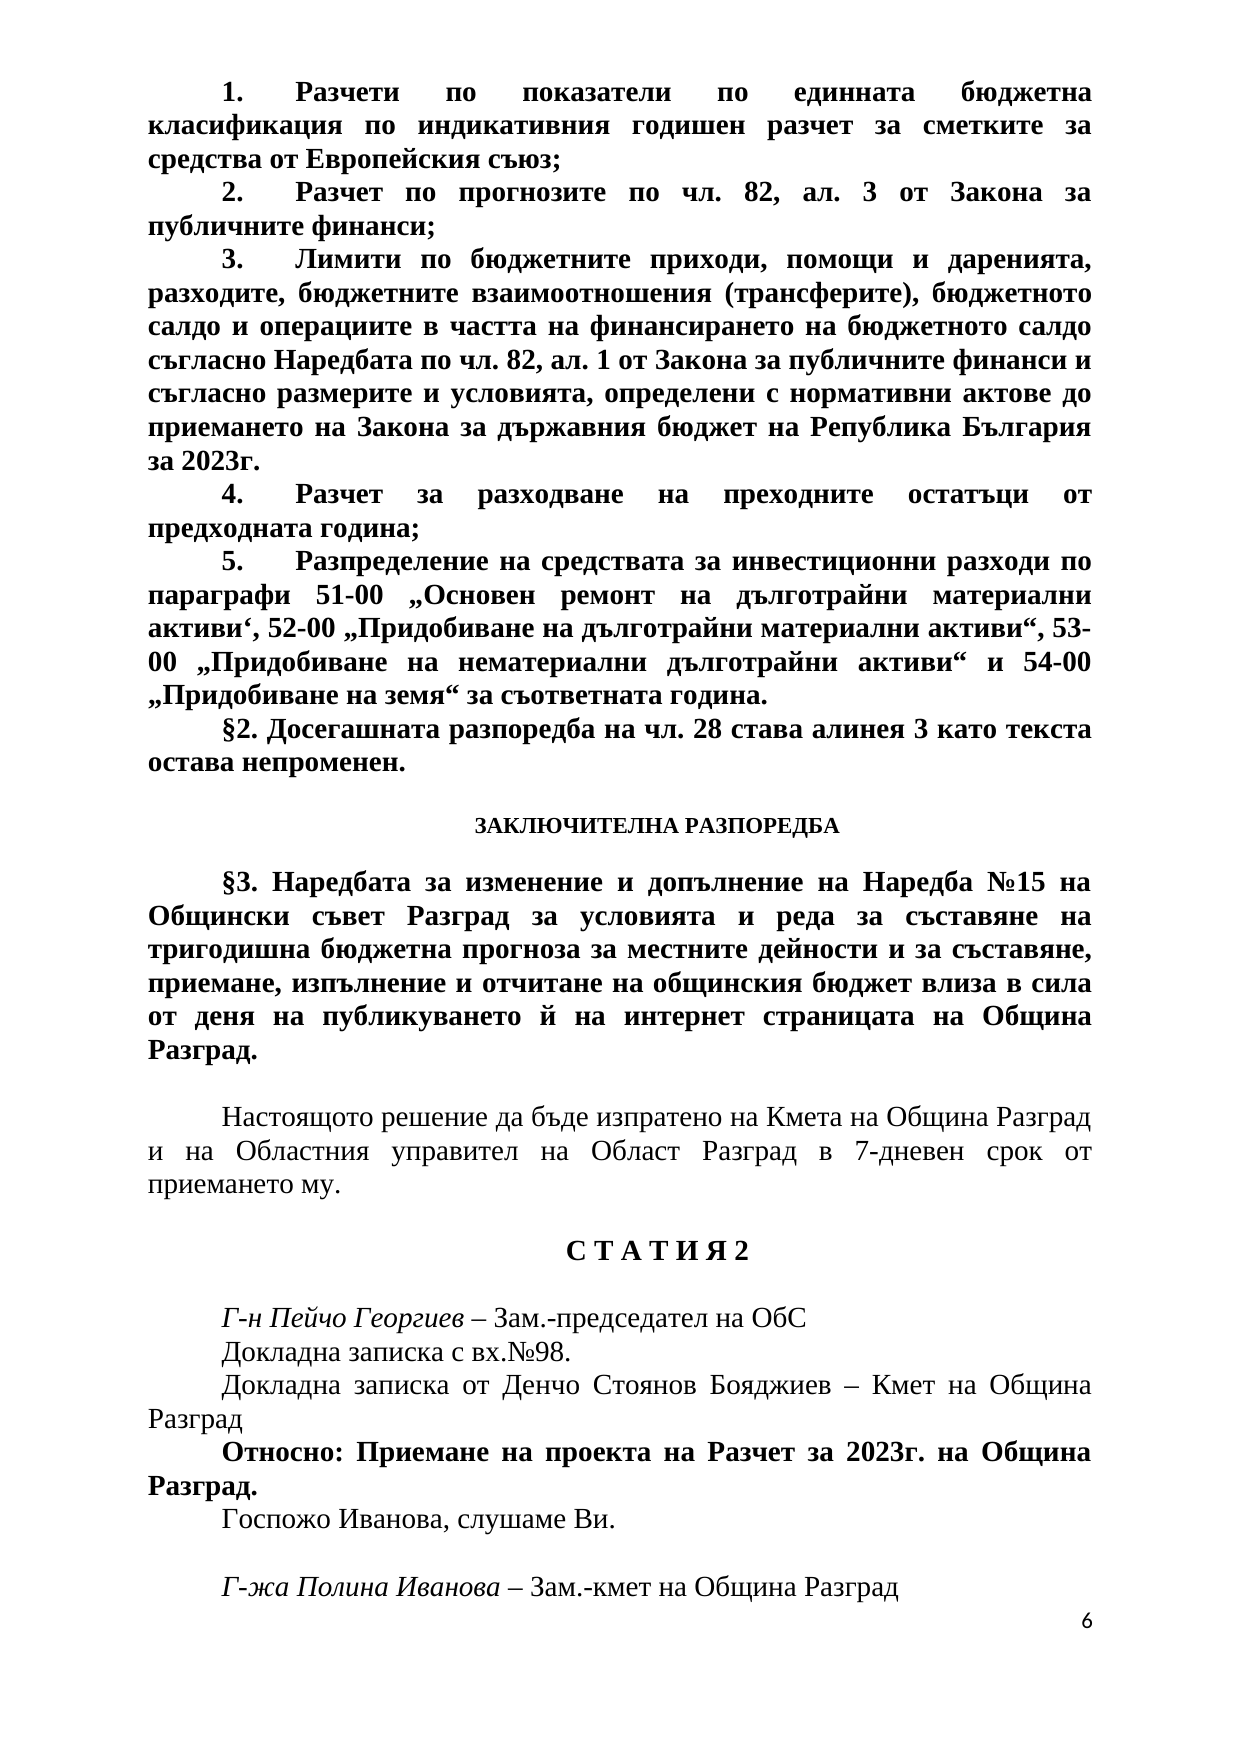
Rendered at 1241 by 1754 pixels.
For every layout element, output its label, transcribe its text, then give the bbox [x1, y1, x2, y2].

text Настоящото решение да бъде изпратено на Кмета на Община Разград и на Областния управител на Област Разград в 7-дневен срок от приемането му. [148, 1099, 1093, 1200]
text Госпожо Иванова, слушаме Ви. [148, 1502, 1093, 1535]
text Докладна записка от Денчо Стоянов Бояджиев – Кмет на Община Разград [148, 1367, 1093, 1434]
text Г-н Пейчо Георгиев – Зам.-председател на ОбС [148, 1300, 1093, 1334]
text §3. Наредбата за изменение и допълнение на Наредба №15 на Общински съвет Разград за условията и реда за съставяне на тригодишна бюджетна прогноза за местните дейности и за съставяне, приемане, изпълнение и отчитане на общинския бюджет влиза в сила от деня на публикуването й на интернет страницата на Община Разград. [148, 864, 1093, 1066]
text §2. Досегашната разпоредба на чл. 28 става алинея 3 като текста остава непроменен. [148, 711, 1093, 778]
text С Т А Т И Я 2 [148, 1233, 1093, 1267]
list Разпределение на средствата за инвестиционни разходи по параграфи 51-00 „Основен ремонт на дълготрайни материални активи‘, 52-00 „Придобиване на дълготрайни материални активи“, 53-00 „Придобиване на нематериални дълготрайни активи“ и 54-00 „Придобиване на земя“ за съответната година. [148, 543, 1093, 711]
list Разчети по показатели по единната бюджетна класификация по индикативния годишен разчет за сметките за средства от Европейския съюз; [148, 74, 1093, 174]
list Разчет по прогнозите по чл. 82, ал. 3 от Закона за публичните финанси; [148, 174, 1093, 241]
list Лимити по бюджетните приходи, помощи и даренията, разходите, бюджетните взаимоотношения (трансферите), бюджетното салдо и операциите в частта на финансирането на бюджетното салдо съгласно Наредбата по чл. 82, ал. 1 от Закона за публичните финанси и съгласно размерите и условията, определени с нормативни актове до приемането на Закона за държавния бюджет на Република България за 2023г. [148, 241, 1093, 476]
text Докладна записка с вх.№98. [148, 1334, 1093, 1367]
list Разчет за разходване на преходните остатъци от предходната година; [148, 476, 1093, 543]
text Г-жа Полина Иванова – Зам.-кмет на Община Разград [148, 1569, 1093, 1602]
subtitle ЗАКЛЮЧИТЕЛНА РАЗПОРЕДБА [148, 812, 1093, 838]
text Относно: Приемане на проекта на Разчет за 2023г. на Община Разград. [148, 1434, 1093, 1502]
